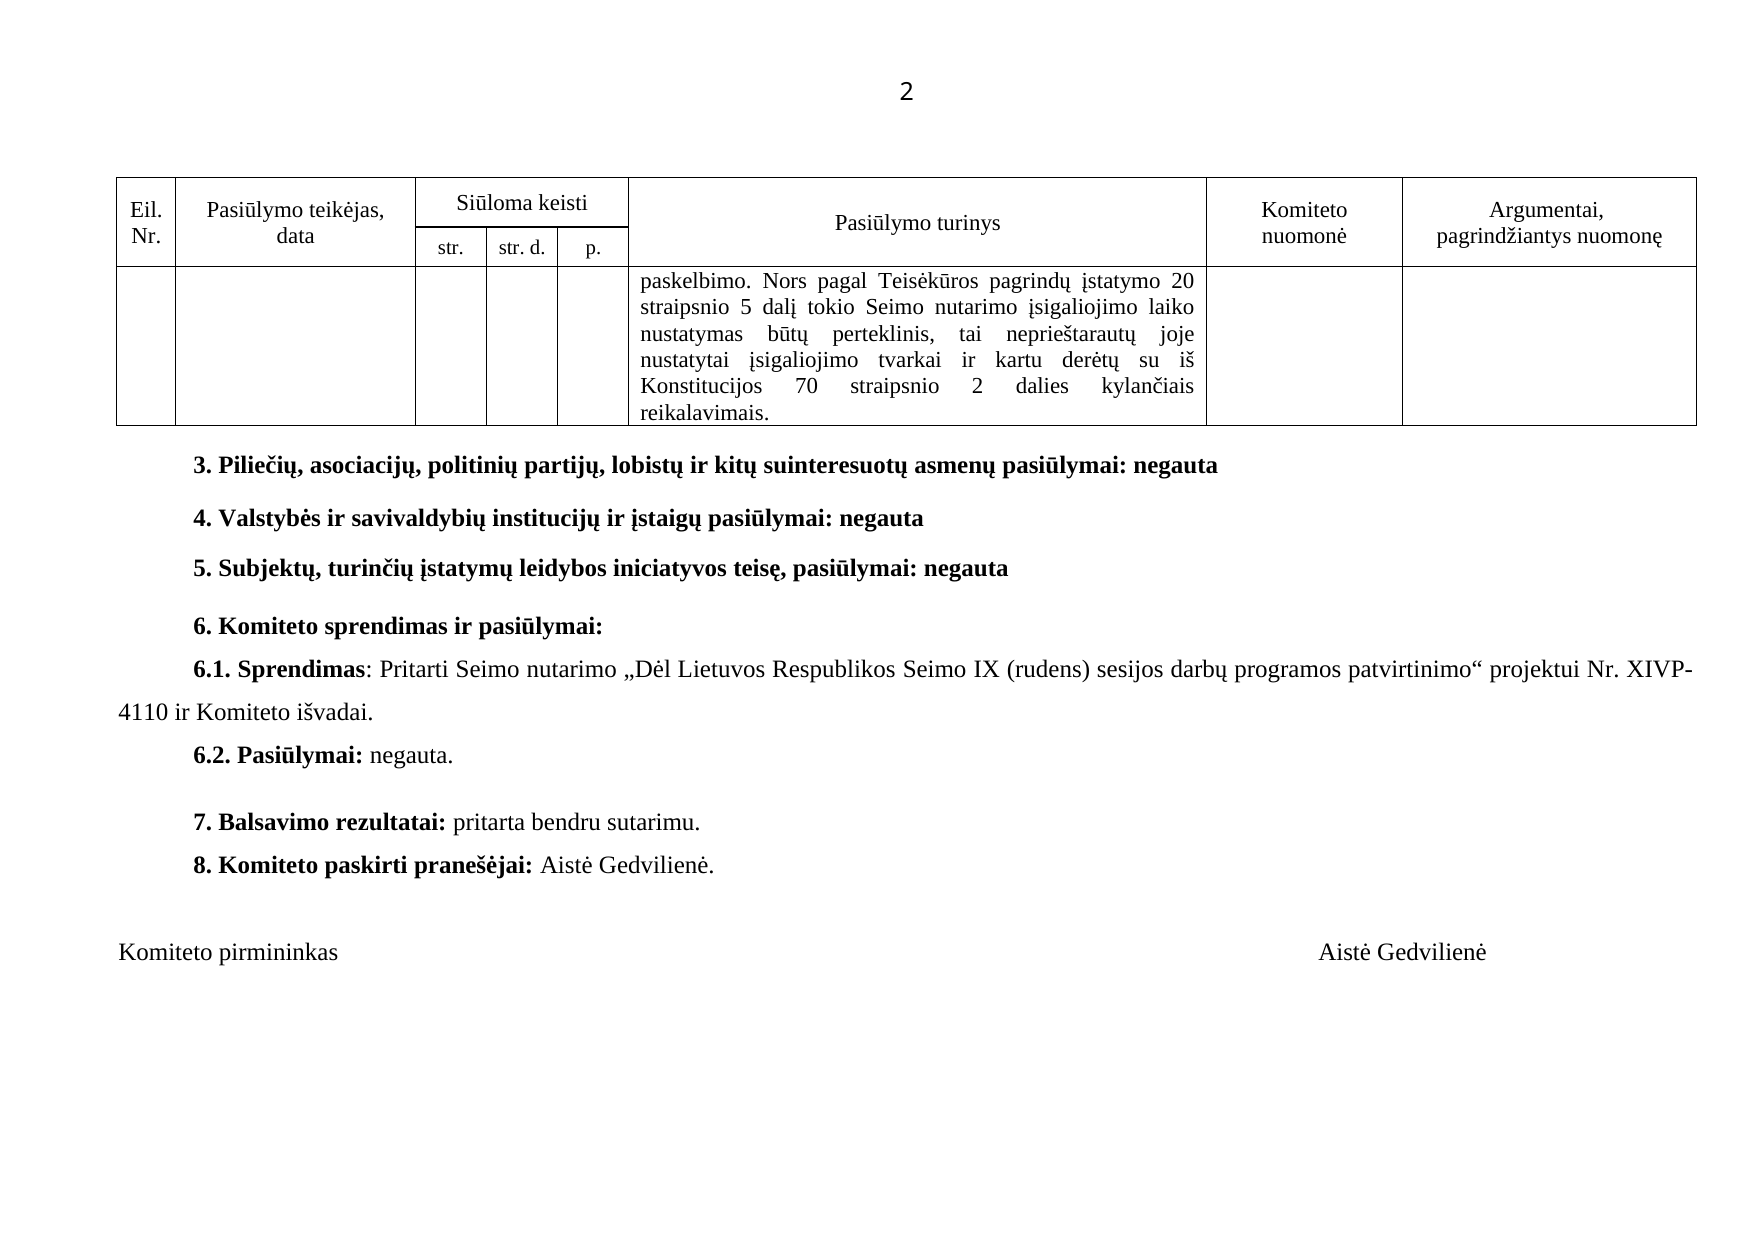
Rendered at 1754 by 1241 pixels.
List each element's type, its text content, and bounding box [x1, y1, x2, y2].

subtitle 4. Valstybės ir savivaldybių institucijų ir įstaigų pasiūlymai: negauta [118, 503, 1695, 532]
subtitle 3. Piliečių, asociacijų, politinių partijų, lobistų ir kitų suinteresuotų asmenų pasiūlymai: negauta [118, 450, 1695, 479]
text 6. Komiteto sprendimas ir pasiūlymai: [118, 611, 1695, 639]
text 7. Balsavimo rezultatai: pritarta bendru sutarimu. [118, 807, 1695, 836]
table_cell str. d. [487, 228, 557, 266]
text Komiteto pirmininkas (Parašas) Aistė Gedvilienė [118, 937, 1695, 965]
table_header Siūloma keisti [416, 178, 628, 226]
table_cell [416, 267, 486, 425]
table_cell [1207, 267, 1402, 425]
table_cell [558, 267, 628, 425]
table_header Pasiūlymo teikėjas, data [176, 178, 415, 266]
table_cell str. [416, 228, 486, 266]
table_cell [176, 267, 415, 425]
table_header Pasiūlymo turinys [629, 178, 1206, 266]
text 8. Komiteto paskirti pranešėjai: Aistė Gedvilienė. [118, 850, 1695, 879]
subtitle 5. Subjektų, turinčių įstatymų leidybos iniciatyvos teisę, pasiūlymai: negauta [118, 553, 1695, 582]
table_header Komiteto nuomonė [1207, 178, 1402, 266]
text 6.1. Sprendimas: Pritarti Seimo nutarimo „Dėl Lietuvos Respublikos Seimo IX (rudens) sesijos darbų programos patvirtinimo“ projektui Nr. XIVP-4110 ir Komiteto išvadai. [118, 654, 1695, 726]
table_cell [117, 267, 175, 425]
table_cell [487, 267, 557, 425]
table_cell paskelbimo. Nors pagal Teisėkūros pagrindų įstatymo 20 straipsnio 5 dalį tokio Seimo nutarimo įsigaliojimo laiko nustatymas būtų perteklinis, tai neprieštarautų joje nustatytai įsigaliojimo tvarkai ir kartu derėtų su iš Konstitucijos 70 straipsnio 2 dalies kylančiais reikalavimais. [629, 267, 1206, 425]
table_header Eil. Nr. [117, 178, 175, 266]
text 6.2. Pasiūlymai: negauta. [118, 740, 1695, 769]
table_header Argumentai, pagrindžiantys nuomonę [1403, 178, 1696, 266]
table_cell p. [558, 228, 628, 266]
table_cell [1403, 267, 1696, 425]
